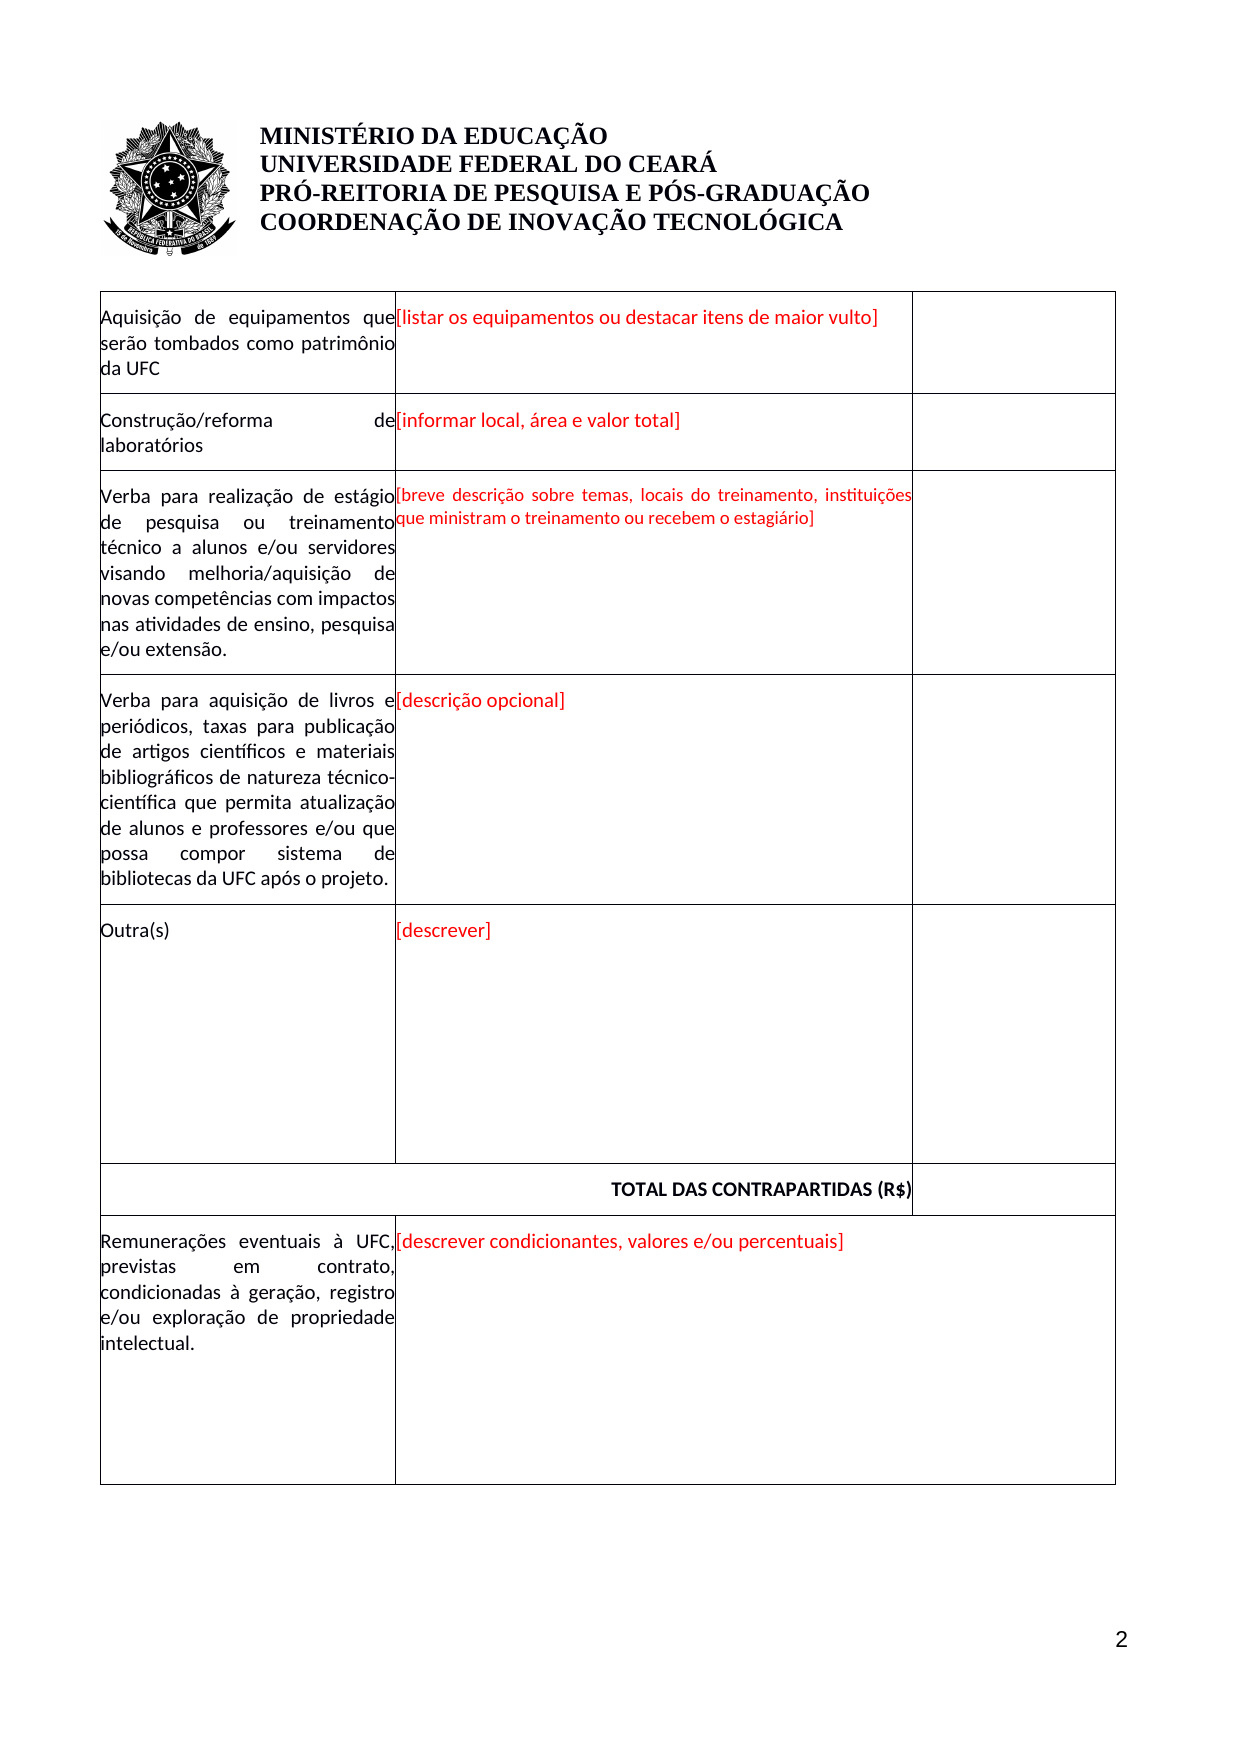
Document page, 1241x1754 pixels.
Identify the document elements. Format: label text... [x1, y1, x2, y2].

table_cell Remunerações eventuais à UFC, previstas em contrato, condicionadas à geração, registro e/ou exploração de propriedade intelectual. [101, 1216, 395, 1484]
table_cell Aquisição de equipamentos que serão tombados como patrimônio da UFC [101, 292, 395, 393]
table_cell [descrição opcional] [396, 675, 912, 903]
table_cell [913, 1164, 1115, 1214]
table_cell Verba para realização de estágio de pesquisa ou treinamento técnico a alunos e/ou servidores visando melhoria/aquisição de novas competências com impactos nas atividades de ensino, pesquisa e/ou extensão. [101, 471, 395, 674]
table_cell Outra(s) [101, 905, 395, 1163]
table_cell [listar os equipamentos ou destacar itens de maior vulto] [396, 292, 912, 393]
table_cell [913, 905, 1115, 1163]
table_cell [913, 394, 1115, 470]
table_cell [descrever condicionantes, valores e/ou percentuais] [396, 1216, 1115, 1484]
table_cell TOTAL DAS CONTRAPARTIDAS (R$) [101, 1164, 912, 1214]
table_cell [913, 675, 1115, 903]
picture [101, 120, 238, 257]
table_cell [913, 471, 1115, 674]
table_cell [breve descrição sobre temas, locais do treinamento, instituições que ministram o treinamento ou recebem o estagiário] [396, 471, 912, 674]
table_cell [informar local, área e valor total] [396, 394, 912, 470]
table_cell [descrever] [396, 905, 912, 1163]
table_cell Verba para aquisição de livros e periódicos, taxas para publicação de artigos científicos e materiais bibliográficos de natureza técnico-científica que permita atualização de alunos e professores e/ou que possa compor sistema de bibliotecas da UFC após o projeto. [101, 675, 395, 903]
table_cell [913, 292, 1115, 393]
table_cell Construção/reforma de laboratórios [101, 394, 395, 470]
